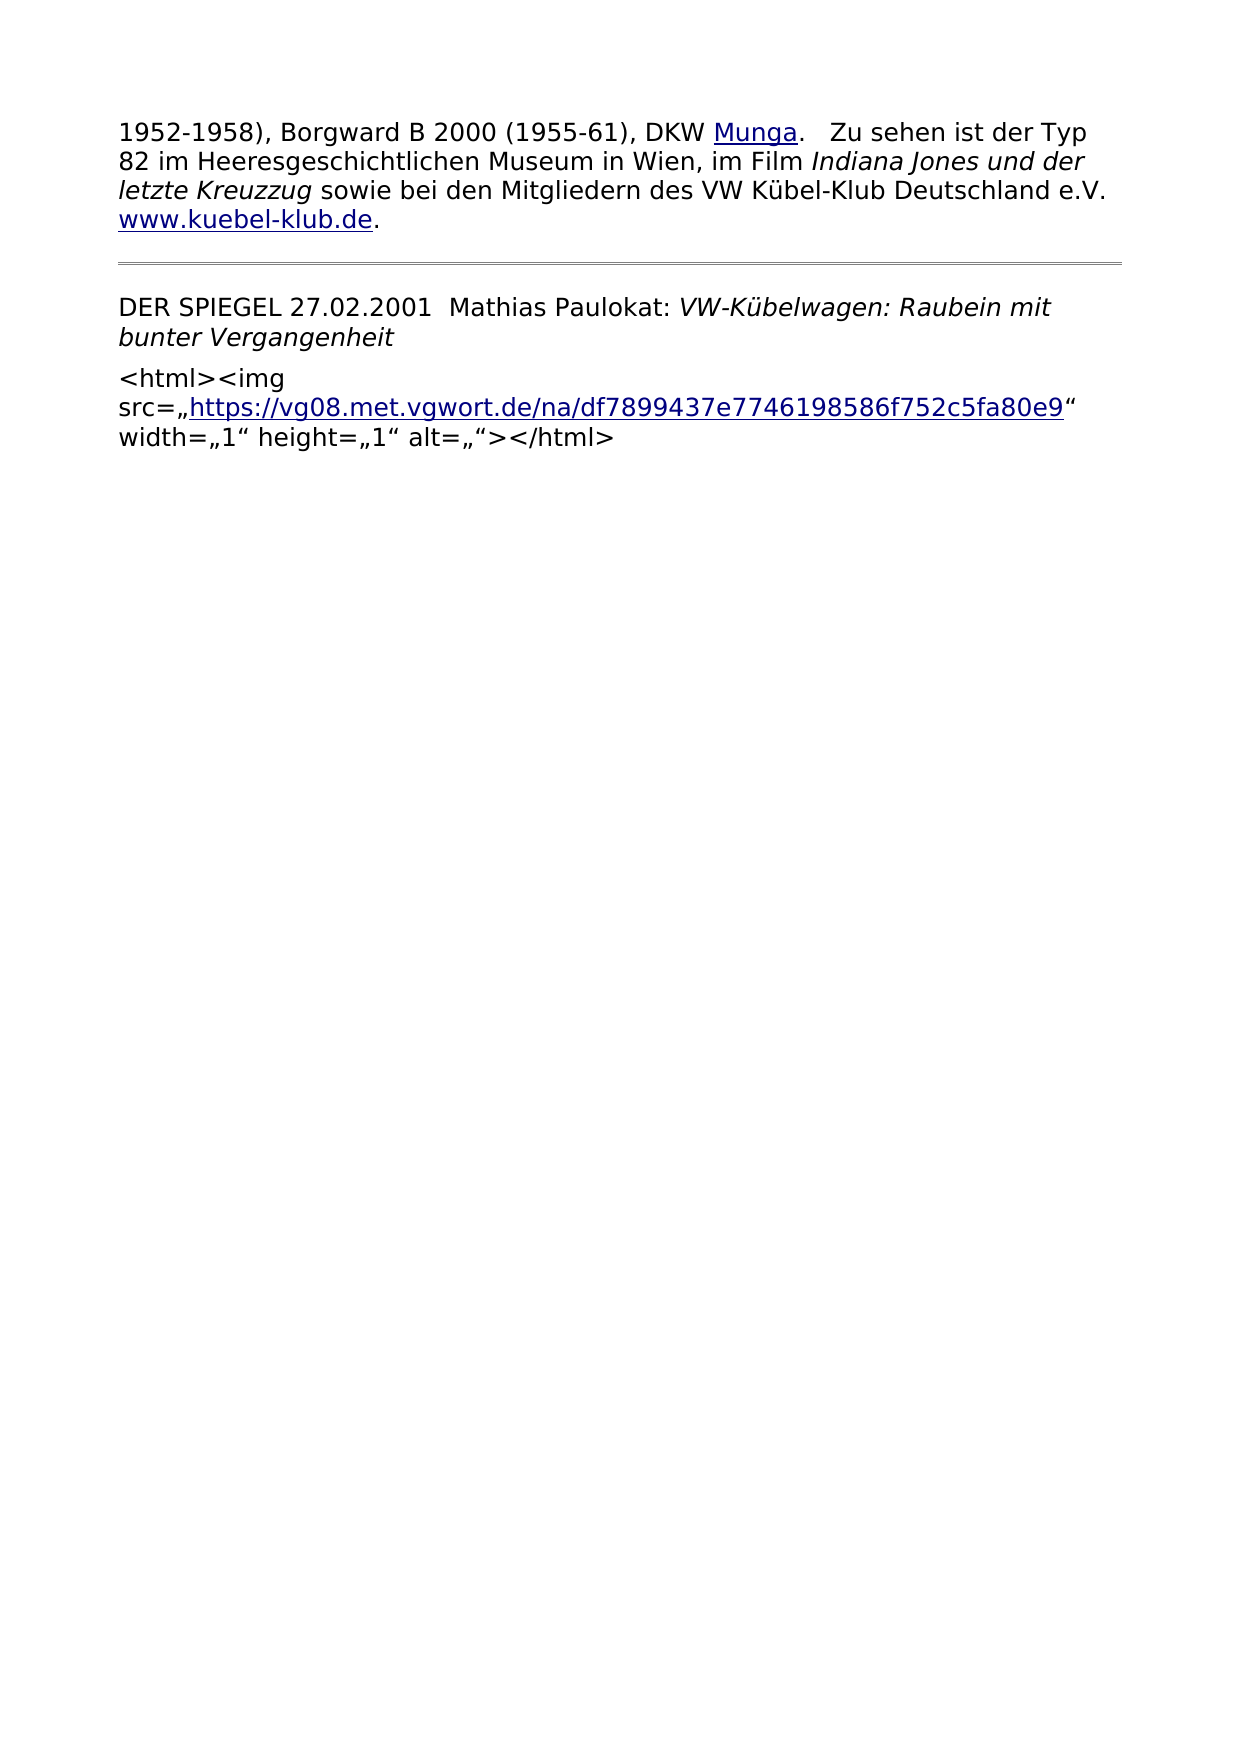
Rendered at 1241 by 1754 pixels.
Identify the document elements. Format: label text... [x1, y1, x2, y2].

text DER SPIEGEL 27.02.2001 Mathias Paulokat: VW-Kübelwagen: Raubein mit bunter Vergangenheit [118, 294, 1122, 352]
text 1952-1958), Borgward B 2000 (1955-61), DKW Munga. Zu sehen ist der Typ 82 im Heeresgeschichtlichen Museum in Wien, im Film Indiana Jones und der letzte Kreuzzug sowie bei den Mitgliedern des VW Kübel-Klub Deutschland e.V. www.kuebel-klub.de. [118, 118, 1122, 235]
text <html><img src=„https://vg08.met.vgwort.de/na/df7899437e7746198586f752c5fa80e9“ width=„1“ height=„1“ alt=„“></html> [118, 364, 1122, 452]
